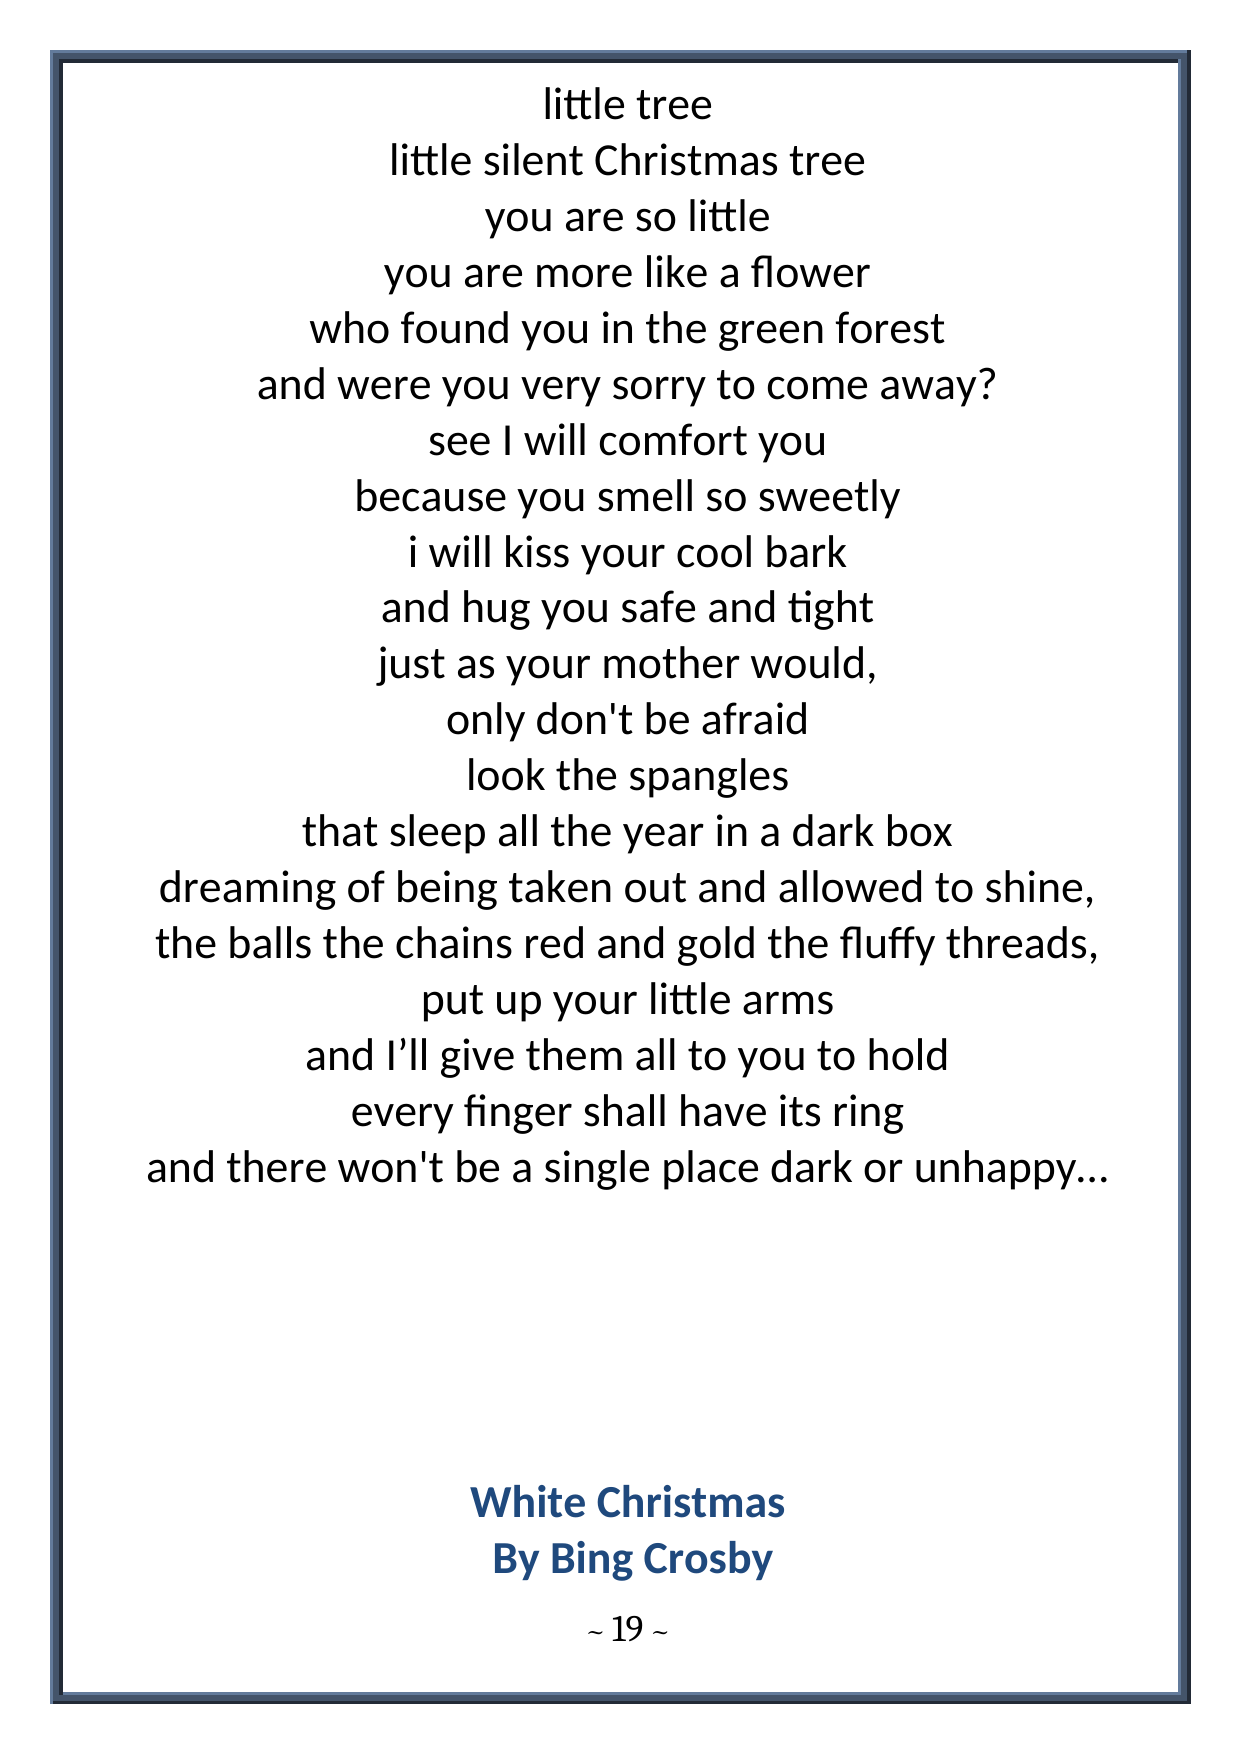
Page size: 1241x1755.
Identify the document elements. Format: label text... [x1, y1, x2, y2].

text White Christmas [103, 1473, 1152, 1529]
text little tree little silent Christmas tree you are so little you are more like a flower who found you in the green forest and were you very sorry to come away? see I will comfort you because you smell so sweetly i will kiss your cool bark and hug you safe and tight just as your mother would, only don't be afraid look the spangles that sleep all the year in a dark box dreaming of being taken out and allowed to shine, the balls the chains red and gold the fluffy threads, put up your little arms and I’ll give them all to you to hold every finger shall have its ring and there won't be a single place dark or unhappy… [103, 75, 1152, 1194]
text By Bing Crosby [103, 1529, 1152, 1585]
